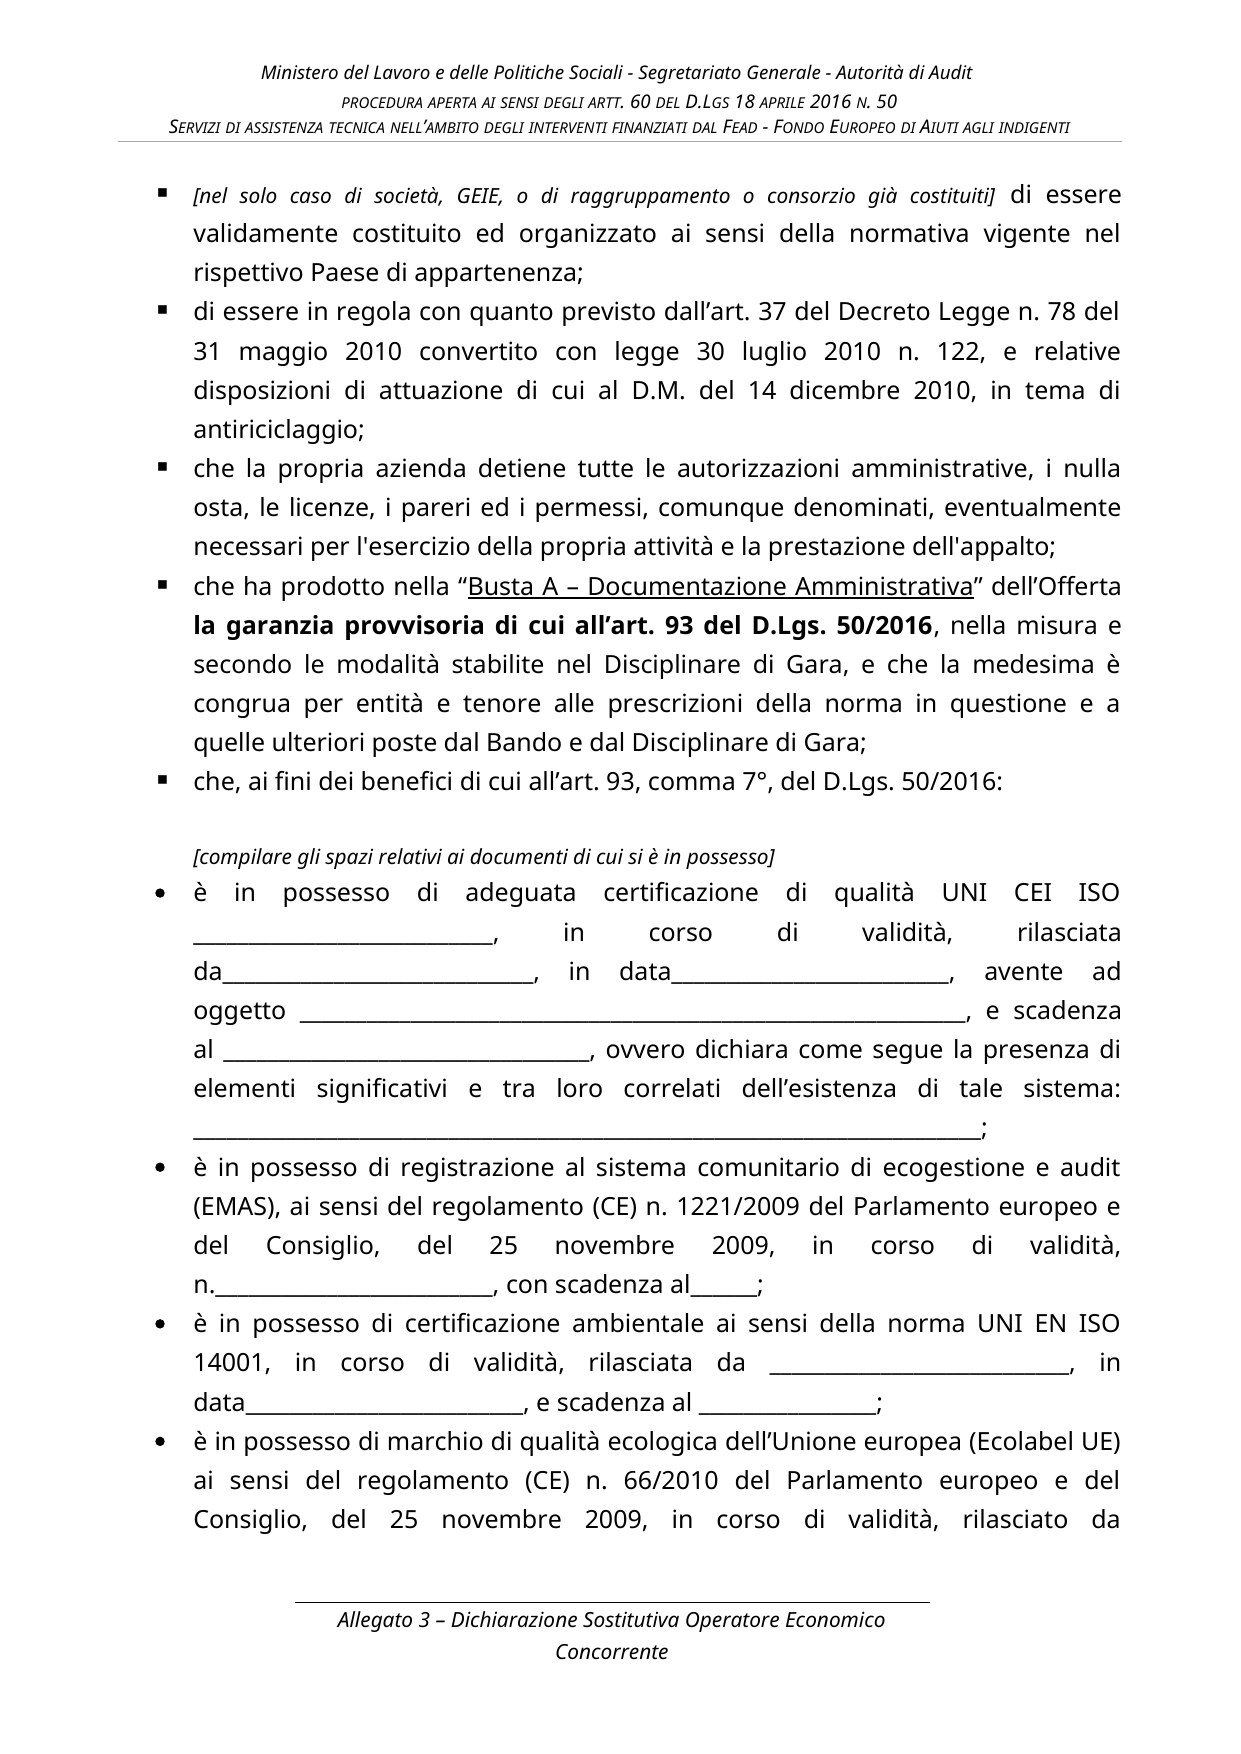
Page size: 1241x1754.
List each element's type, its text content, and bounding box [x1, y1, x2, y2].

list che la propria azienda detiene tutte le autorizzazioni amministrative, i nulla osta, le licenze, i pareri ed i permessi, comunque denominati, eventualmente necessari per l'esercizio della propria attività e la prestazione dell'appalto; [156, 451, 1122, 563]
text [compilare gli spazi relativi ai documenti di cui si è in possesso] [193, 842, 1122, 871]
list è in possesso di marchio di qualità ecologica dell’Unione europea (Ecolabel UE) ai sensi del regolamento (CE) n. 66/2010 del Parlamento europeo e del Consiglio, del 25 novembre 2009, in corso di validità, rilasciato da [156, 1423, 1122, 1536]
list è in possesso di registrazione al sistema comunitario di ecogestione e audit (EMAS), ai sensi del regolamento (CE) n. 1221/2009 del Parlamento europeo e del Consiglio, del 25 novembre 2009, in corso di validità, n._________________________, con scadenza al______; [156, 1149, 1122, 1301]
list è in possesso di adeguata certificazione di qualità UNI CEI ISO ___________________________, in corso di validità, rilasciata da____________________________, in data_________________________, avente ad oggetto ____________________________________________________________, e scadenza al _________________________________, ovvero dichiara come segue la presenza di elementi significativi e tra loro correlati dell’esistenza di tale sistema: _______________________________________________________________________; [156, 875, 1122, 1144]
list che ha prodotto nella “Busta A – Documentazione Amministrativa” dell’Offerta la garanzia provvisoria di cui all’art. 93 del D.Lgs. 50/2016, nella misura e secondo le modalità stabilite nel Disciplinare di Gara, e che la medesima è congrua per entità e tenore alle prescrizioni della norma in questione e a quelle ulteriori poste dal Bando e dal Disciplinare di Gara; [156, 568, 1122, 759]
list che, ai fini dei benefici di cui all’art. 93, comma 7°, del D.Lgs. 50/2016: [156, 764, 1122, 798]
list è in possesso di certificazione ambientale ai sensi della norma UNI EN ISO 14001, in corso di validità, rilasciata da ___________________________, in data_________________________, e scadenza al ________________; [156, 1306, 1122, 1418]
list di essere in regola con quanto previsto dall’art. 37 del Decreto Legge n. 78 del 31 maggio 2010 convertito con legge 30 luglio 2010 n. 122, e relative disposizioni di attuazione di cui al D.M. del 14 dicembre 2010, in tema di antiriciclaggio; [156, 294, 1122, 446]
list [nel solo caso di società, GEIE, o di raggruppamento o consorzio già costituiti] di essere validamente costituito ed organizzato ai sensi della normativa vigente nel rispettivo Paese di appartenenza; [156, 177, 1122, 289]
